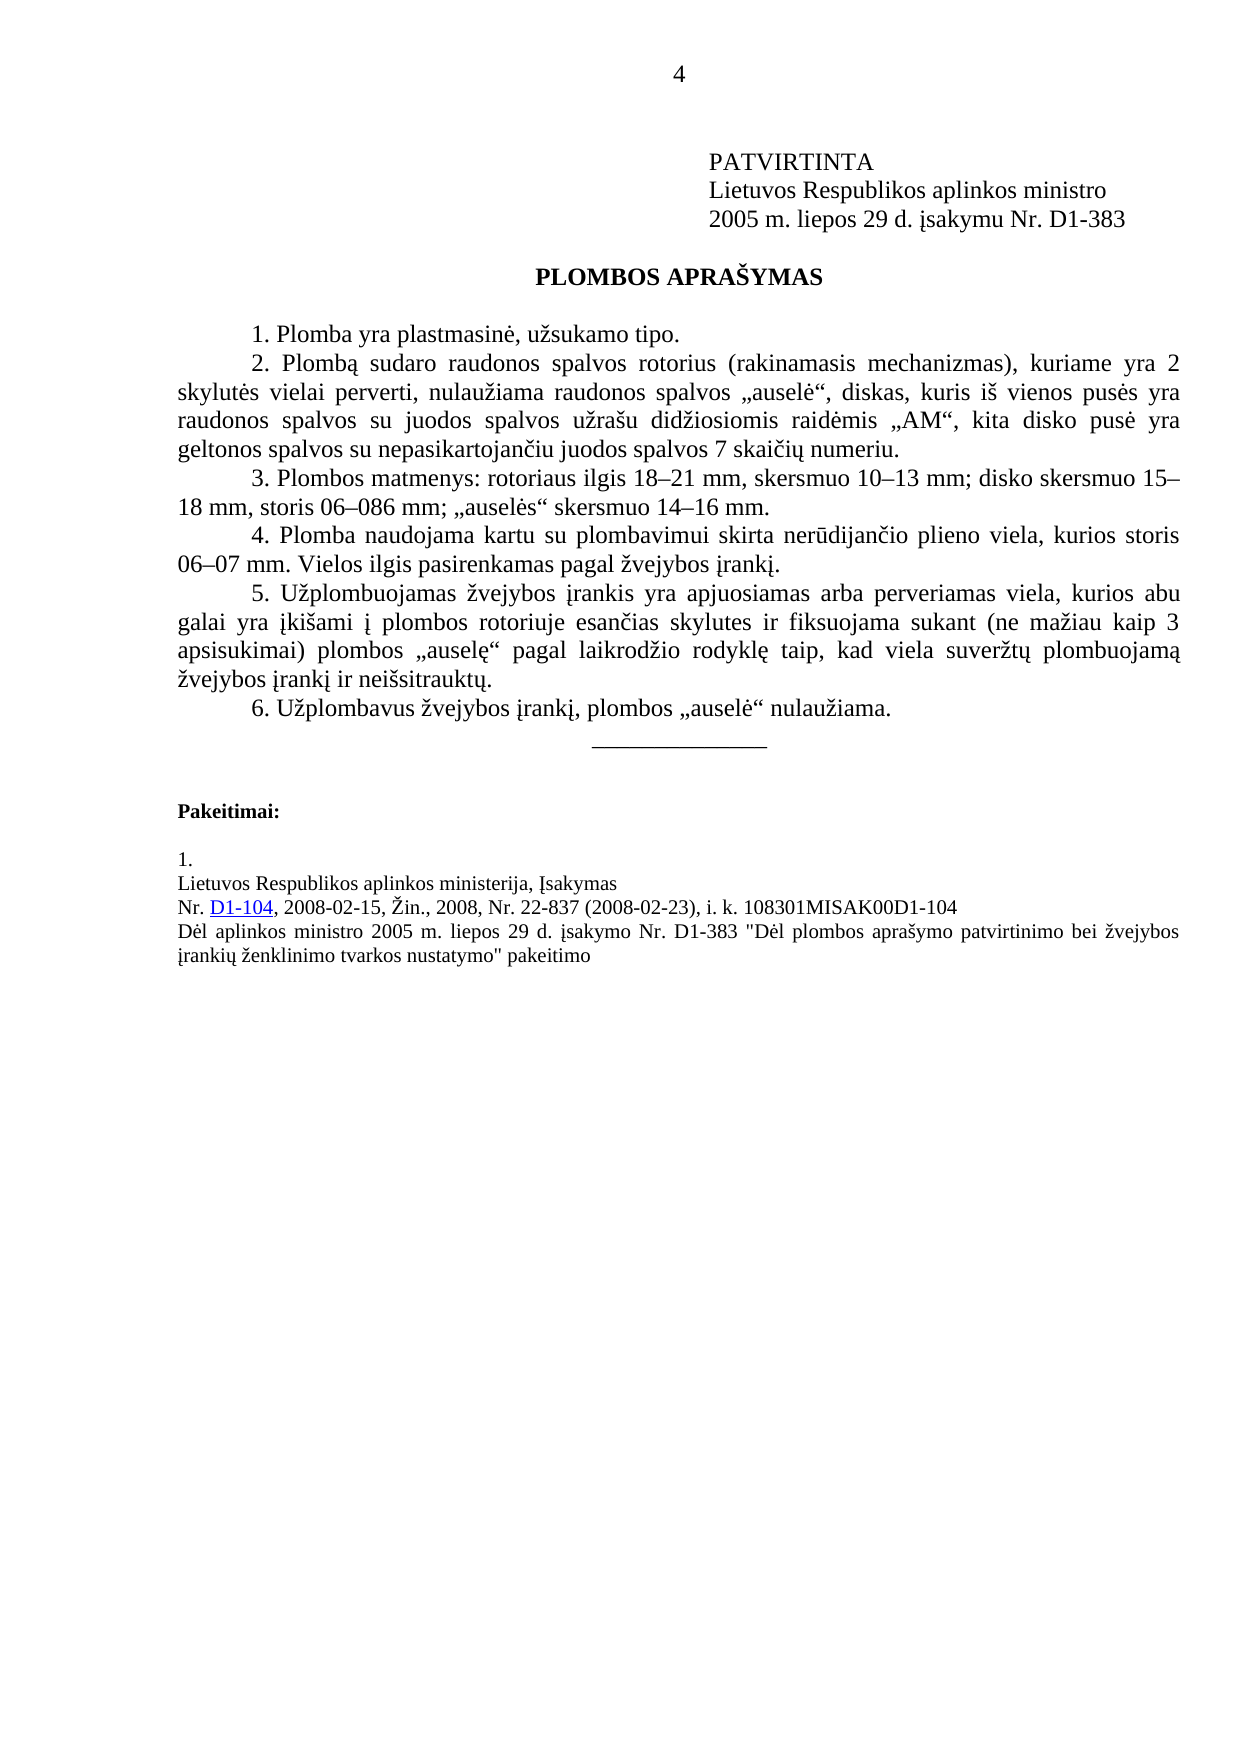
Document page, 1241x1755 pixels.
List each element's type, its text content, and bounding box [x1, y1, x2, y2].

text 6. Užplombavus žvejybos įrankį, plombos „auselė“ nulaužiama. [177, 693, 1181, 722]
text 5. Užplombuojamas žvejybos įrankis yra apjuosiamas arba perveriamas viela, kurios abu galai yra įkišami į plombos rotoriuje esančias skylutes ir fiksuojama sukant (ne mažiau kaip 3 apsisukimai) plombos „auselę“ pagal laikrodžio rodyklę taip, kad viela suveržtų plombuojamą žvejybos įrankį ir neišsitrauktų. [177, 578, 1181, 693]
text 4. Plomba naudojama kartu su plombavimui skirta nerūdijančio plieno viela, kurios storis 06–07 mm. Vielos ilgis pasirenkamas pagal žvejybos įrankį. [177, 521, 1181, 578]
text PLOMBOS APRAŠYMAS [177, 262, 1181, 291]
text Lietuvos Respublikos aplinkos ministerija, Įsakymas [177, 871, 1181, 895]
text 1. [177, 847, 1181, 871]
text PATVIRTINTA [177, 147, 1181, 176]
text 2005 m. liepos 29 d. įsakymu Nr. D1-383 [177, 204, 1181, 233]
text 3. Plombos matmenys: rotoriaus ilgis 18–21 mm, skersmuo 10–13 mm; disko skersmuo 15–18 mm, storis 06–086 mm; „auselės“ skersmuo 14–16 mm. [177, 463, 1181, 521]
text Dėl aplinkos ministro 2005 m. liepos 29 d. įsakymo Nr. D1-383 "Dėl plombos aprašymo patvirtinimo bei žvejybos įrankių ženklinimo tvarkos nustatymo" pakeitimo [177, 919, 1181, 967]
text 1. Plomba yra plastmasinė, užsukamo tipo. [177, 319, 1181, 348]
text Lietuvos Respublikos aplinkos ministro [177, 176, 1181, 204]
text ______________ [177, 722, 1181, 751]
text Nr. D1-104, 2008-02-15, Žin., 2008, Nr. 22-837 (2008-02-23), i. k. 108301MISAK00D1-104 [177, 895, 1181, 919]
text Pakeitimai: [177, 799, 1181, 823]
text 2. Plombą sudaro raudonos spalvos rotorius (rakinamasis mechanizmas), kuriame yra 2 skylutės vielai perverti, nulaužiama raudonos spalvos „auselė“, diskas, kuris iš vienos pusės yra raudonos spalvos su juodos spalvos užrašu didžiosiomis raidėmis „AM“, kita disko pusė yra geltonos spalvos su nepasikartojančiu juodos spalvos 7 skaičių numeriu. [177, 348, 1181, 463]
